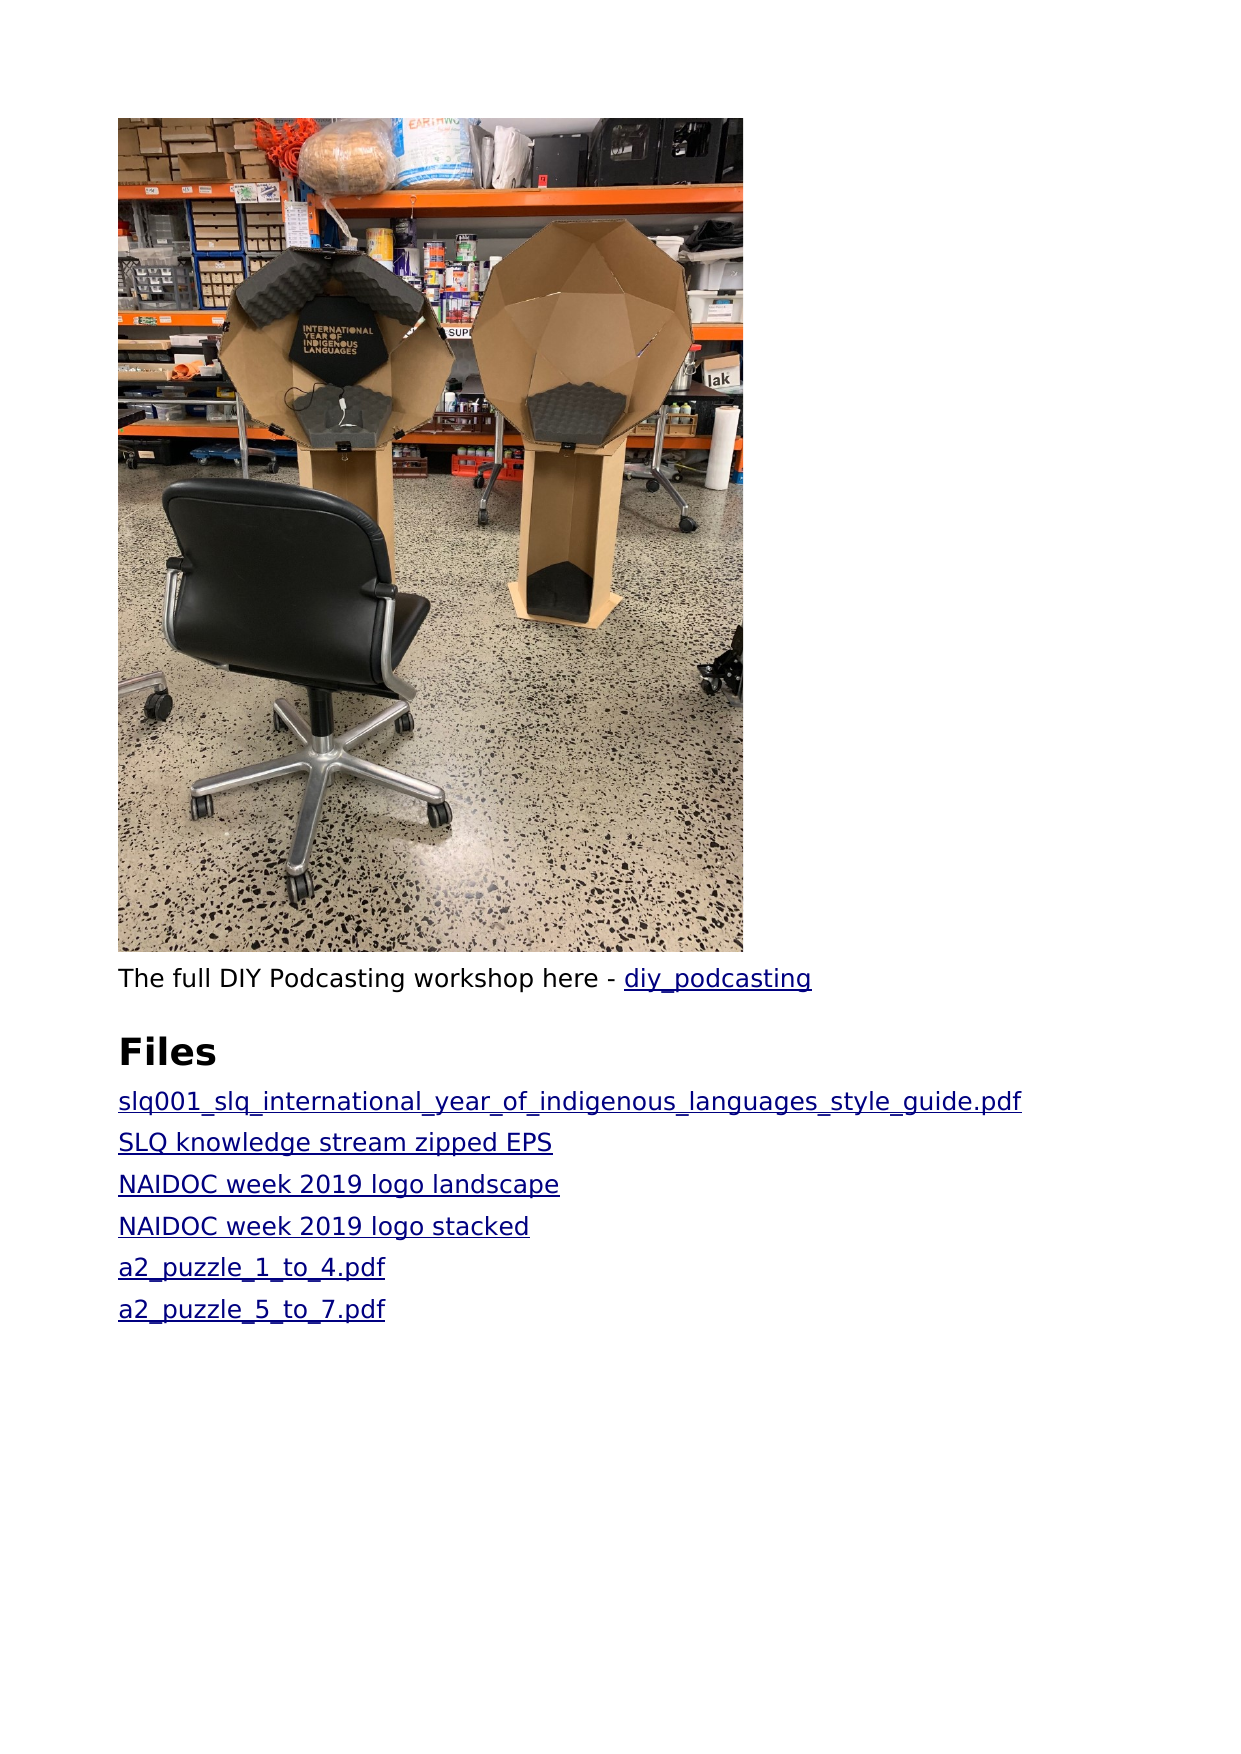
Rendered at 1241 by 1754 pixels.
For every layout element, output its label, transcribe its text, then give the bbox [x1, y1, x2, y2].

text NAIDOC week 2019 logo landscape [118, 1170, 1122, 1199]
picture [118, 118, 744, 952]
text The full DIY Podcasting workshop here - diy_podcasting [118, 964, 1122, 993]
subtitle Files [118, 1031, 1122, 1074]
text NAIDOC week 2019 logo stacked [118, 1212, 1122, 1241]
text slq001_slq_international_year_of_indigenous_languages_style_guide.pdf [118, 1087, 1122, 1116]
text SLQ knowledge stream zipped EPS [118, 1128, 1122, 1158]
text a2_puzzle_1_to_4.pdf [118, 1253, 1122, 1283]
text a2_puzzle_5_to_7.pdf [118, 1295, 1122, 1324]
